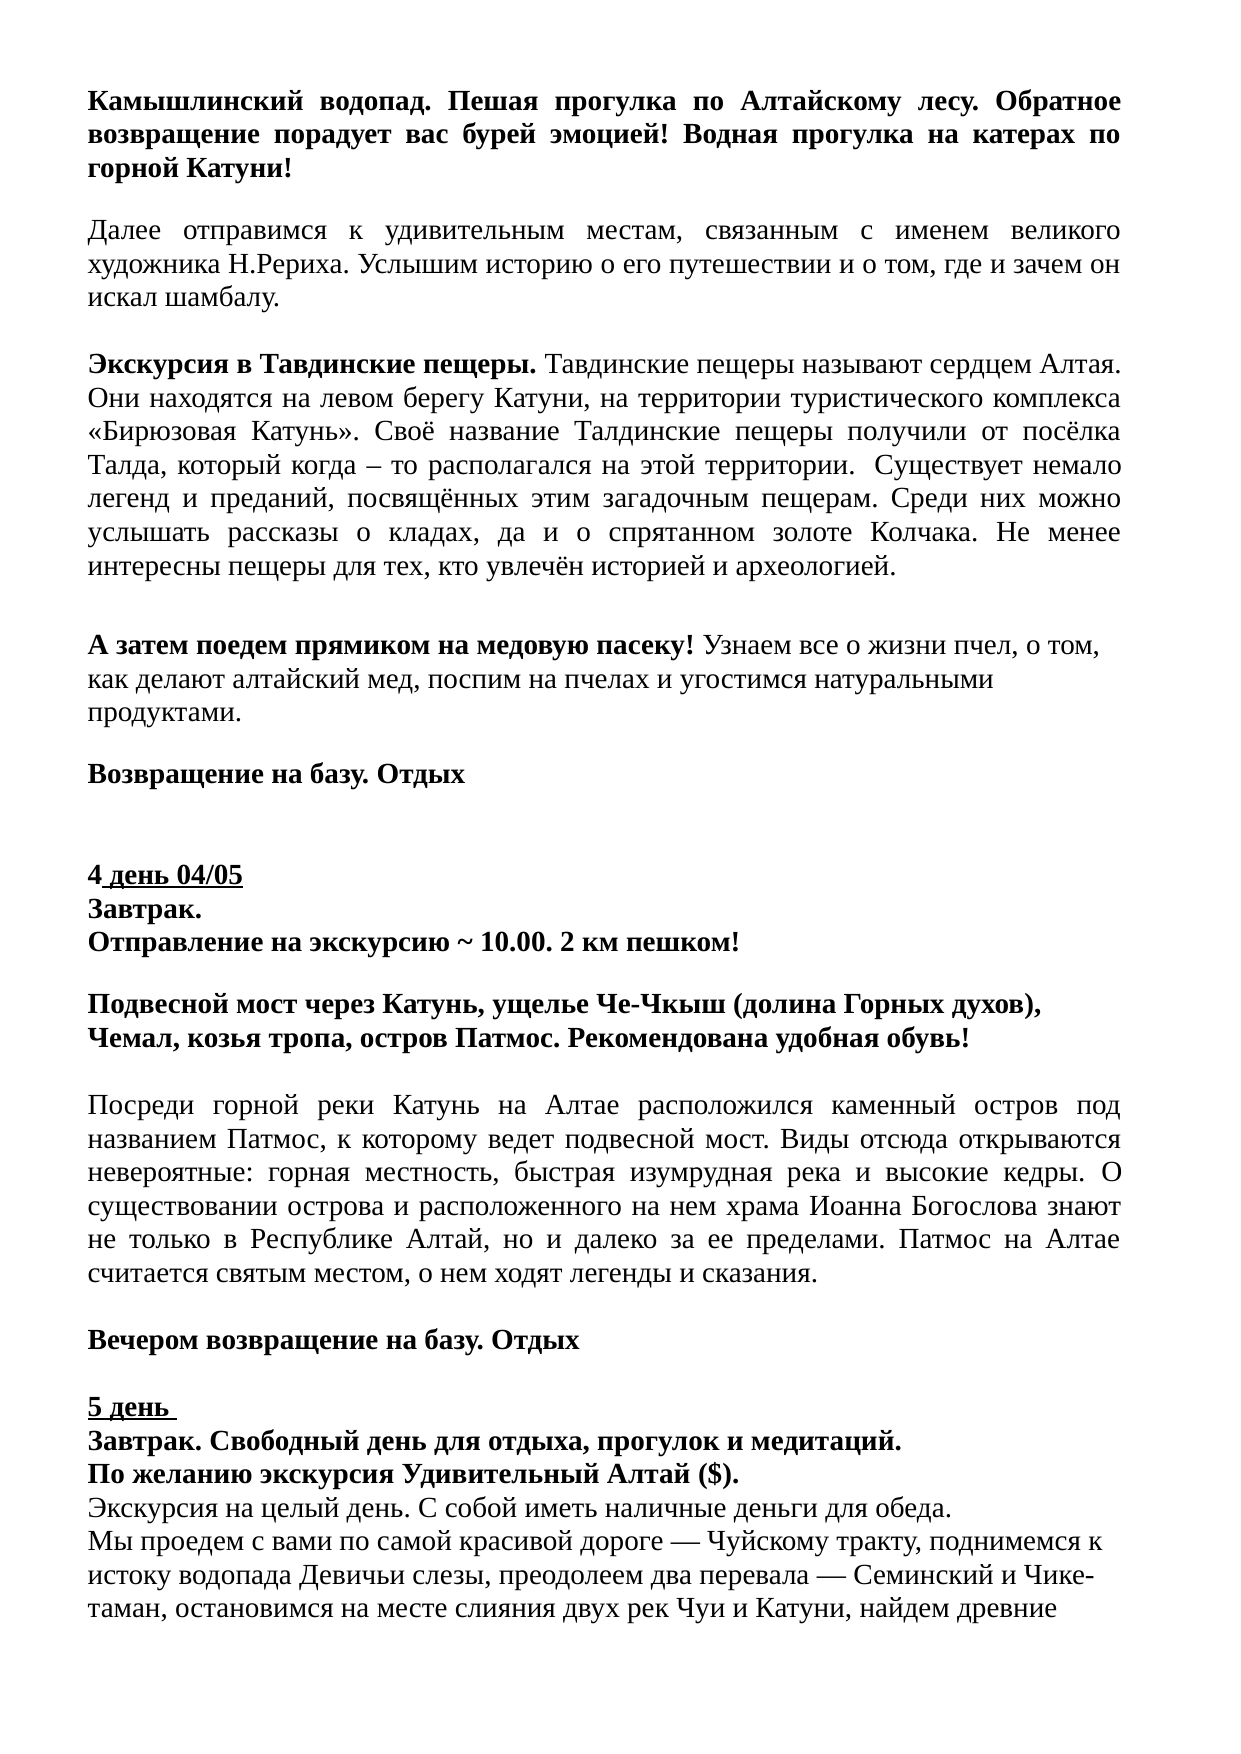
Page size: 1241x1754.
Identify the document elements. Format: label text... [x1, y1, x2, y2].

text Завтрак. [87, 891, 1122, 924]
text А затем поедем прямиком на медовую пасеку! Узнаем все о жизни пчел, о том, как делают алтайский мед, поспим на пчелах и угостимся натуральными продуктами. [87, 627, 1122, 728]
text По желанию экскурсия Удивительный Алтай ($). Экскурсия на целый день. С собой иметь наличные деньги для обеда. [87, 1456, 1122, 1523]
text Далее отправимся к удивительным местам, связанным с именем великого художника Н.Рериха. Услышим историю о его путешествии и о том, где и зачем он искал шамбалу. [87, 212, 1122, 313]
text Завтрак. Свободный день для отдыха, прогулок и медитаций. [87, 1423, 1122, 1456]
text Посреди горной реки Катунь на Алтае расположился каменный остров под названием Патмос, к которому ведет подвесной мост. Виды отсюда открываются невероятные: горная местность, быстрая изумрудная река и высокие кедры. О существовании острова и расположенного на нем храма Иоанна Богослова знают не только в Республике Алтай, но и далеко за ее пределами. Патмос на Алтае считается святым местом, о нем ходят легенды и сказания. [87, 1087, 1122, 1288]
text Подвесной мост через Катунь, ущелье Че-Чкыш (долина Горных духов), Чемал, козья тропа, остров Патмос. Рекомендована удобная обувь! [87, 987, 1122, 1054]
text Камышлинский водопад. Пешая прогулка по Алтайскому лесу. Обратное возвращение порадует вас бурей эмоцией! Водная прогулка на катерах по горной Катуни! [87, 83, 1122, 183]
text Отправление на экскурсию ~ 10.00. 2 км пешком! [87, 924, 1122, 987]
text 4 день 04/05 [87, 824, 1122, 891]
text Вечером возвращение на базу. Отдых [87, 1322, 1122, 1356]
text 5 день [87, 1389, 1122, 1423]
text Мы проедем с вами по самой красивой дороге — Чуйскому тракту, поднимемся к истоку водопада Девичьи слезы, преодолеем два перевала — Семинский и Чике-таман, остановимся на месте слияния двух рек Чуи и Катуни, найдем древние [87, 1523, 1122, 1624]
text Экскурсия в Тавдинские пещеры. Тавдинские пещеры называют сердцем Алтая. Они находятся на левом берегу Катуни, на территории туристического комплекса «Бирюзовая Катунь». Своё название Талдинские пещеры получили от посёлка Талда, который когда – то располагался на этой территории. Cуществует немало легенд и преданий, посвящённых этим загадочным пещерам. Среди них можно услышать рассказы о кладах, да и о спрятанном золоте Колчака. Не менее интересны пещеры для тех, кто увлечён историей и археологией. [87, 346, 1122, 581]
text Возвращение на базу. Отдых [87, 757, 1122, 790]
